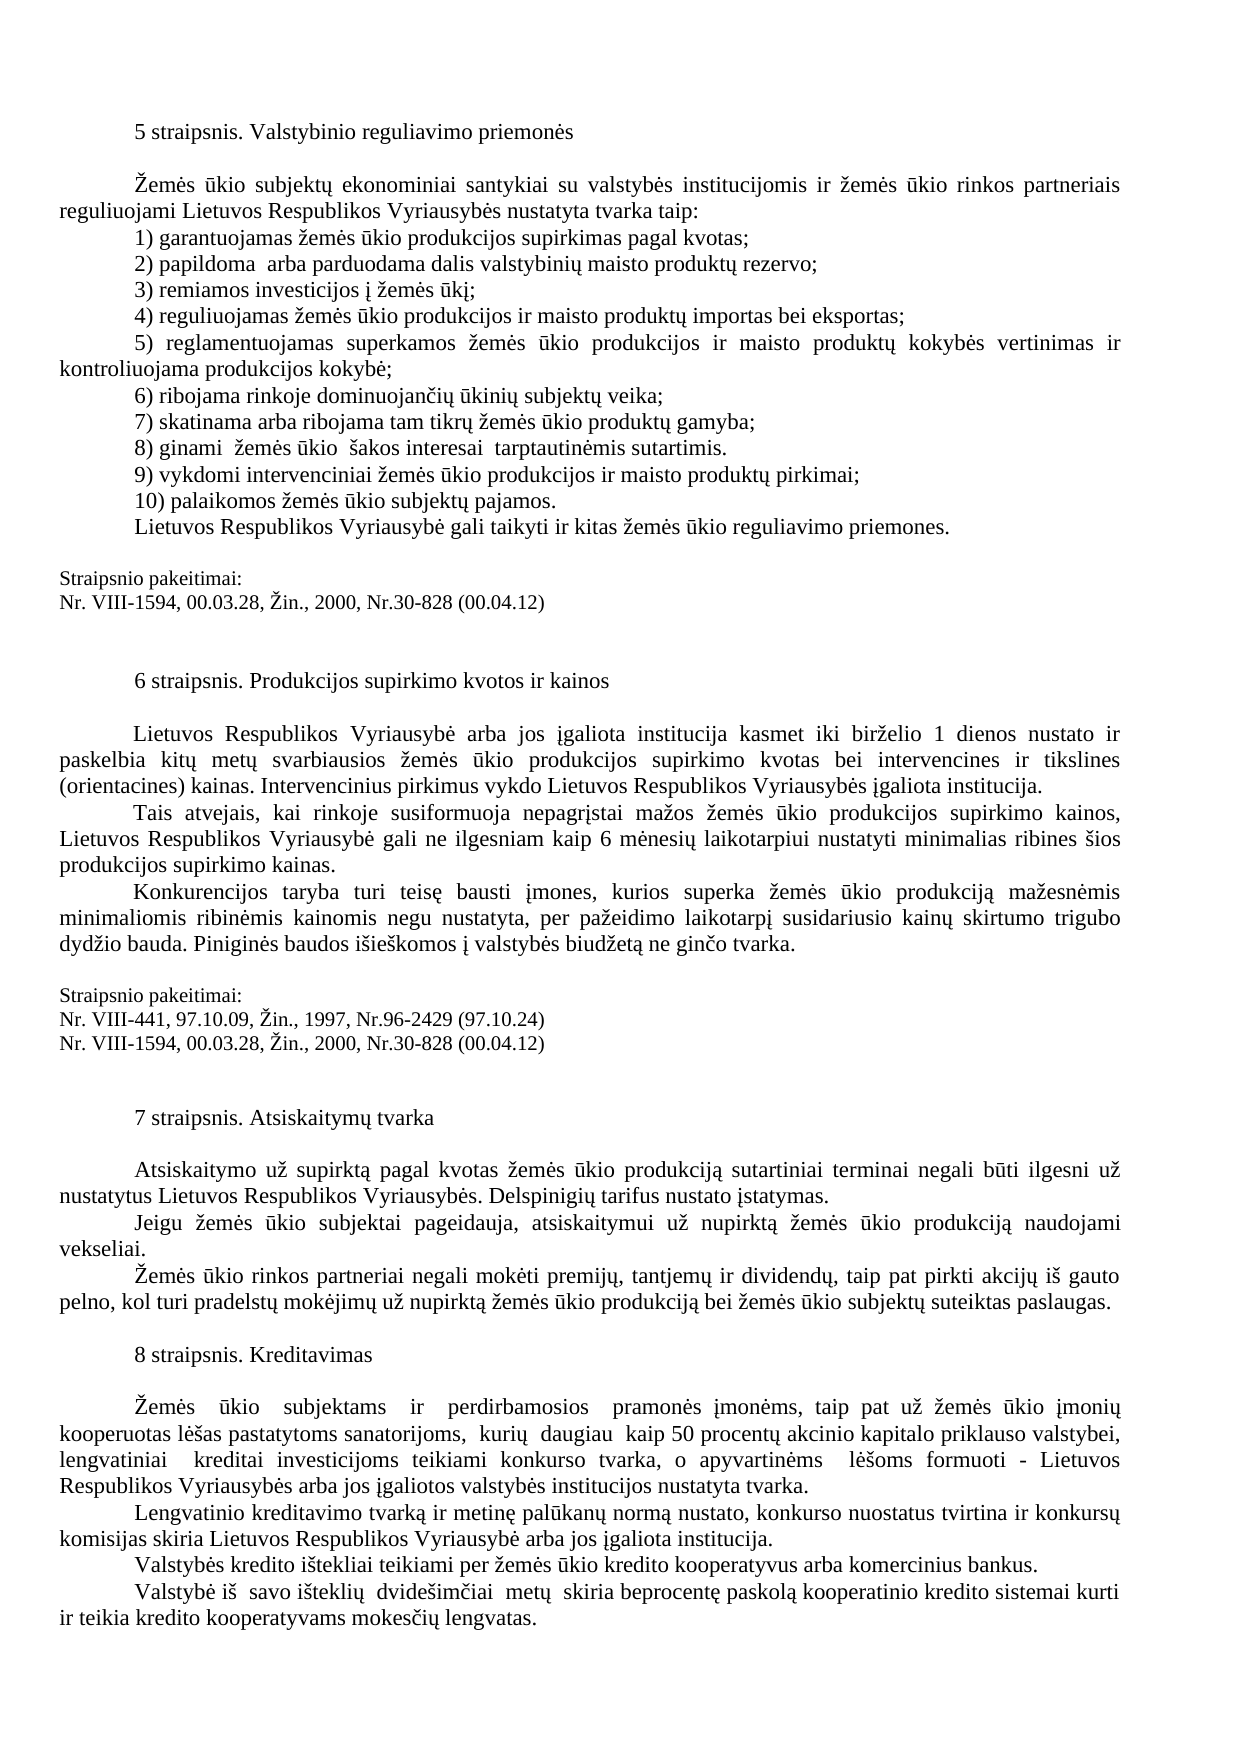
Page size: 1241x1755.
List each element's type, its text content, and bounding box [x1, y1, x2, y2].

text 9) vykdomi intervenciniai žemės ūkio produkcijos ir maisto produktų pirkimai; [59, 461, 1122, 487]
text Žemės ūkio subjektams ir perdirbamosios pramonės įmonėms, taip pat už žemės ūkio įmonių kooperuotas lėšas pastatytoms sanatorijoms, kurių daugiau kaip 50 procentų akcinio kapitalo priklauso valstybei, lengvatiniai kreditai investicijoms teikiami konkurso tvarka, o apyvartinėms lėšoms formuoti - Lietuvos Respublikos Vyriausybės arba jos įgaliotos valstybės institucijos nustatyta tvarka. [59, 1393, 1122, 1499]
text 6) ribojama rinkoje dominuojančių ūkinių subjektų veika; [59, 382, 1122, 408]
text 8) ginami žemės ūkio šakos interesai tarptautinėmis sutartimis. [59, 434, 1122, 461]
text Lietuvos Respublikos Vyriausybė arba jos įgaliota institucija kasmet iki birželio 1 dienos nustato ir paskelbia kitų metų svarbiausios žemės ūkio produkcijos supirkimo kvotas bei intervencines ir tikslines (orientacines) kainas. Intervencinius pirkimus vykdo Lietuvos Respublikos Vyriausybės įgaliota institucija. [59, 720, 1122, 799]
text 6 straipsnis. Produkcijos supirkimo kvotos ir kainos [59, 667, 1122, 693]
text Tais atvejais, kai rinkoje susiformuoja nepagrįstai mažos žemės ūkio produkcijos supirkimo kainos, Lietuvos Respublikos Vyriausybė gali ne ilgesniam kaip 6 mėnesių laikotarpiui nustatyti minimalias ribines šios produkcijos supirkimo kainas. [59, 799, 1122, 878]
text 5) reglamentuojamas superkamos žemės ūkio produkcijos ir maisto produktų kokybės vertinimas ir kontroliuojama produkcijos kokybė; [59, 329, 1122, 382]
text 3) remiamos investicijos į žemės ūkį; [59, 276, 1122, 303]
text Straipsnio pakeitimai: [59, 566, 1122, 590]
text Atsiskaitymo už supirktą pagal kvotas žemės ūkio produkciją sutartiniai terminai negali būti ilgesni už nustatytus Lietuvos Respublikos Vyriausybės. Delspinigių tarifus nustato įstatymas. [59, 1156, 1122, 1209]
text Nr. VIII-1594, 00.03.28, Žin., 2000, Nr.30-828 (00.04.12) [59, 1031, 1122, 1055]
text Valstybė iš savo išteklių dvidešimčiai metų skiria beprocentę paskolą kooperatinio kredito sistemai kurti ir teikia kredito kooperatyvams mokesčių lengvatas. [59, 1578, 1122, 1631]
text Konkurencijos taryba turi teisę bausti įmones, kurios superka žemės ūkio produkciją mažesnėmis minimaliomis ribinėmis kainomis negu nustatyta, per pažeidimo laikotarpį susidariusio kainų skirtumo trigubo dydžio bauda. Piniginės baudos išieškomos į valstybės biudžetą ne ginčo tvarka. [59, 878, 1122, 957]
text 1) garantuojamas žemės ūkio produkcijos supirkimas pagal kvotas; [59, 223, 1122, 250]
text Lietuvos Respublikos Vyriausybė gali taikyti ir kitas žemės ūkio reguliavimo priemones. [59, 513, 1122, 540]
text Lengvatinio kreditavimo tvarką ir metinę palūkanų normą nustato, konkurso nuostatus tvirtina ir konkursų komisijas skiria Lietuvos Respublikos Vyriausybė arba jos įgaliota institucija. [59, 1499, 1122, 1552]
text Straipsnio pakeitimai: [59, 983, 1122, 1007]
text 5 straipsnis. Valstybinio reguliavimo priemonės [59, 118, 1122, 144]
text Jeigu žemės ūkio subjektai pageidauja, atsiskaitymui už nupirktą žemės ūkio produkciją naudojami vekseliai. [59, 1209, 1122, 1262]
text 4) reguliuojamas žemės ūkio produkcijos ir maisto produktų importas bei eksportas; [59, 303, 1122, 329]
text 7 straipsnis. Atsiskaitymų tvarka [59, 1103, 1122, 1130]
text 8 straipsnis. Kreditavimas [59, 1341, 1122, 1367]
text Valstybės kredito ištekliai teikiami per žemės ūkio kredito kooperatyvus arba komercinius bankus. [59, 1552, 1122, 1578]
text Žemės ūkio subjektų ekonominiai santykiai su valstybės institucijomis ir žemės ūkio rinkos partneriais reguliuojami Lietuvos Respublikos Vyriausybės nustatyta tvarka taip: [59, 171, 1122, 223]
text Nr. VIII-441, 97.10.09, Žin., 1997, Nr.96-2429 (97.10.24) [59, 1007, 1122, 1031]
text Žemės ūkio rinkos partneriai negali mokėti premijų, tantjemų ir dividendų, taip pat pirkti akcijų iš gauto pelno, kol turi pradelstų mokėjimų už nupirktą žemės ūkio produkciją bei žemės ūkio subjektų suteiktas paslaugas. [59, 1262, 1122, 1314]
text Nr. VIII-1594, 00.03.28, Žin., 2000, Nr.30-828 (00.04.12) [59, 590, 1122, 614]
text 2) papildoma arba parduodama dalis valstybinių maisto produktų rezervo; [59, 250, 1122, 276]
text 10) palaikomos žemės ūkio subjektų pajamos. [59, 487, 1122, 513]
text 7) skatinama arba ribojama tam tikrų žemės ūkio produktų gamyba; [59, 408, 1122, 434]
